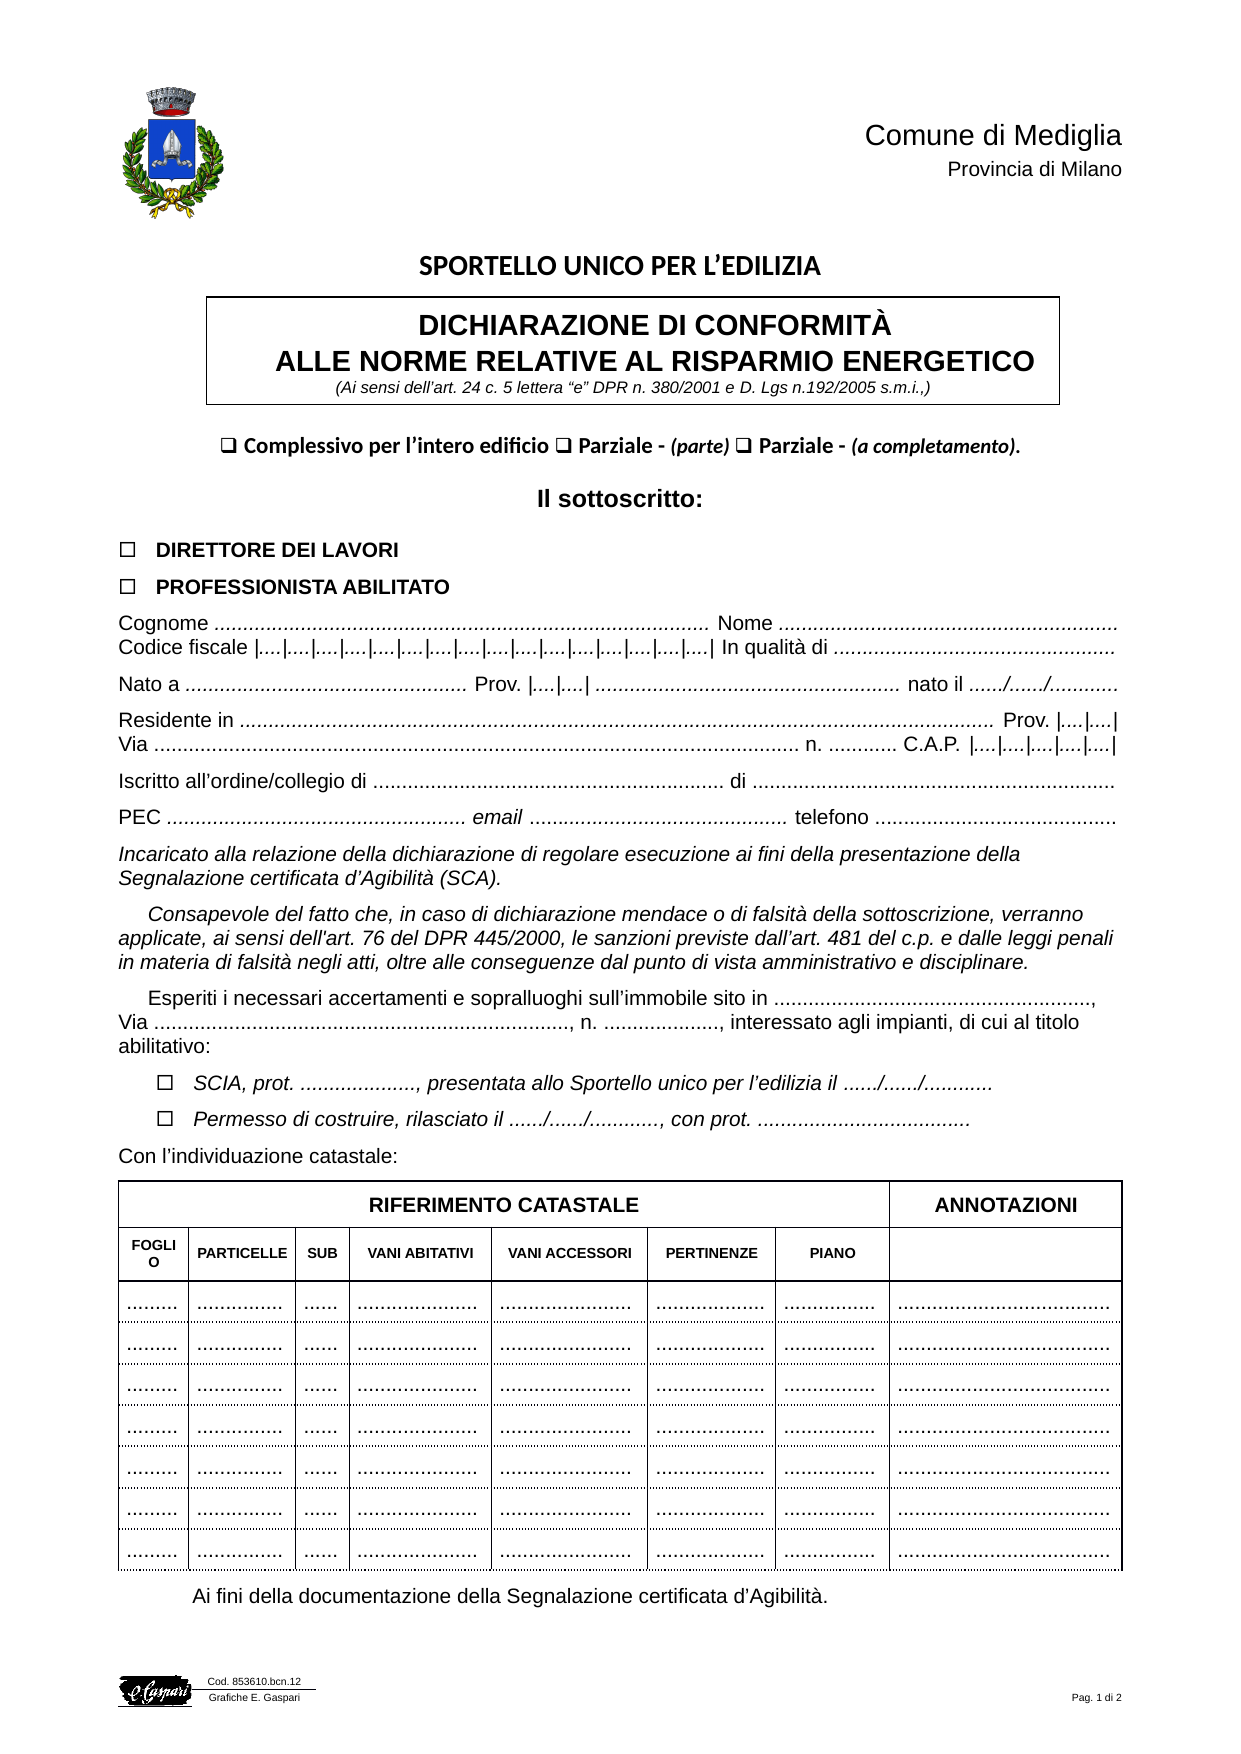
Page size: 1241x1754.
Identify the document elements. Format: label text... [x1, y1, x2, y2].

text Il sottoscritto: [118, 484, 1122, 513]
table_cell ................ [776, 1321, 889, 1362]
table_cell ..................... [350, 1528, 491, 1569]
picture [118, 1674, 192, 1706]
table_cell ....................... [492, 1528, 647, 1569]
table_cell ..................................... [890, 1445, 1121, 1487]
table_cell FOGLIO [119, 1228, 188, 1280]
table_cell ...... [296, 1404, 349, 1445]
table_cell ..................................... [890, 1363, 1121, 1404]
table_cell ....................... [492, 1321, 647, 1362]
list PROFESSIONISTA ABILITATO [118, 574, 1122, 599]
table_cell ................ [776, 1363, 889, 1404]
table_cell ....................... [492, 1487, 647, 1528]
text Nato a ................................................. Prov. |....|....| ..................................................... nato il ....../....../............ [118, 672, 1122, 696]
table_cell ................ [776, 1487, 889, 1528]
table_cell ............... [189, 1282, 295, 1321]
table_cell ....................... [492, 1363, 647, 1404]
table_cell ............... [189, 1321, 295, 1362]
table_cell ..................... [350, 1445, 491, 1487]
table_cell ................... [648, 1363, 775, 1404]
table_cell ................... [648, 1404, 775, 1445]
text Comune di Mediglia [224, 118, 1122, 152]
table_cell [890, 1228, 1121, 1280]
table_cell ..................... [350, 1282, 491, 1321]
table_cell PERTINENZE [648, 1228, 775, 1280]
table_cell ................... [648, 1445, 775, 1487]
table_cell ......... [119, 1487, 188, 1528]
table_cell ...... [296, 1321, 349, 1362]
subtitle SPORTELLO UNICO PER L’EDILIZIA [118, 247, 1122, 282]
table_cell ............... [189, 1404, 295, 1445]
table_cell ...... [296, 1445, 349, 1487]
table_cell ................... [648, 1321, 775, 1362]
table_cell ...... [296, 1528, 349, 1569]
list SCIA, prot. ...................., presentata allo Sportello unico per l’edilizia il ....../....../............ [156, 1071, 1122, 1094]
table_cell ......... [119, 1445, 188, 1487]
table_cell ................ [776, 1282, 889, 1321]
table_cell ................ [776, 1445, 889, 1487]
text Incaricato alla relazione della dichiarazione di regolare esecuzione ai fini della presentazione della Segnalazione certificata d’Agibilità (SCA). [118, 841, 1122, 889]
table_cell ......... [119, 1321, 188, 1362]
table_cell ................... [648, 1487, 775, 1528]
table_cell ................ [776, 1528, 889, 1569]
table_header ANNOTAZIONI [890, 1182, 1121, 1227]
table_cell VANI ABITATIVI [350, 1228, 491, 1280]
table_cell ...... [296, 1282, 349, 1321]
text  Complessivo per l’intero edificio  Parziale - (parte)  Parziale - (a completamento). [118, 431, 1122, 459]
table_cell ..................................... [890, 1528, 1121, 1569]
table_cell ......... [119, 1528, 188, 1569]
table_cell ..................... [350, 1487, 491, 1528]
table_cell ................... [648, 1528, 775, 1569]
table_cell ......... [119, 1363, 188, 1404]
list Permesso di costruire, rilasciato il ....../....../............, con prot. ..................................... [156, 1107, 1122, 1131]
text PEC .................................................... email ............................................. telefono .......................................... [118, 805, 1122, 829]
table_cell ..................... [350, 1321, 491, 1362]
table_cell ...... [296, 1487, 349, 1528]
text Provincia di Milano [224, 157, 1122, 181]
text Iscritto all’ordine/collegio di ............................................................. di ............................................................... [118, 768, 1122, 792]
text Con l’individuazione catastale: [118, 1144, 1122, 1168]
table_cell ................ [776, 1404, 889, 1445]
table_cell ................... [648, 1282, 775, 1321]
table_cell ..................................... [890, 1487, 1121, 1528]
table_cell ..................................... [890, 1282, 1121, 1321]
table_cell ....................... [492, 1445, 647, 1487]
table_cell ..................... [350, 1363, 491, 1404]
table_cell ....................... [492, 1282, 647, 1321]
table_cell PIANO [776, 1228, 889, 1280]
table_cell VANI ACCESSORI [492, 1228, 647, 1280]
table_cell SUB [296, 1228, 349, 1280]
list DIRETTORE DEI LAVORI [118, 538, 1122, 562]
table_cell PARTICELLE [189, 1228, 295, 1280]
table_cell ............... [189, 1528, 295, 1569]
text Consapevole del fatto che, in caso di dichiarazione mendace o di falsità della sottoscrizione, verranno applicate, ai sensi dell'art. 76 del DPR 445/2000, le sanzioni previste dall’art. 481 del c.p. e dalle leggi penali in materia di falsità negli atti, oltre alle conseguenze dal punto di vista amministrativo e disciplinare. [118, 902, 1122, 974]
table_cell ..................................... [890, 1321, 1121, 1362]
table_cell ............... [189, 1363, 295, 1404]
table_cell ..................... [350, 1404, 491, 1445]
table_cell ..................................... [890, 1404, 1121, 1445]
table_header RIFERIMENTO CATASTALE [119, 1182, 889, 1227]
text Ai fini della documentazione della Segnalazione certificata d’Agibilità. [118, 1584, 1122, 1608]
picture [122, 87, 224, 219]
text Residente in ................................................................................................................................... Prov. |....|....| Via ................................................................................................................ n. ............ C.A.P. |....|....|....|....|....| [118, 708, 1122, 756]
table_cell ...... [296, 1363, 349, 1404]
table_cell ......... [119, 1404, 188, 1445]
table_cell ....................... [492, 1404, 647, 1445]
text Esperiti i necessari accertamenti e sopralluoghi sull’immobile sito in ......................................................., Via ........................................................................, n. ...................., interessato agli impianti, di cui al titolo abilitativo: [118, 986, 1122, 1058]
table_cell ............... [189, 1487, 295, 1528]
text Cognome ...................................................................................... Nome ........................................................... Codice fiscale |....|....|....|....|....|....|....|....|....|....|....|....|....|....|....|....| In qualità di ................................................. [118, 611, 1122, 659]
table_cell ............... [189, 1445, 295, 1487]
table_cell ......... [119, 1282, 188, 1321]
